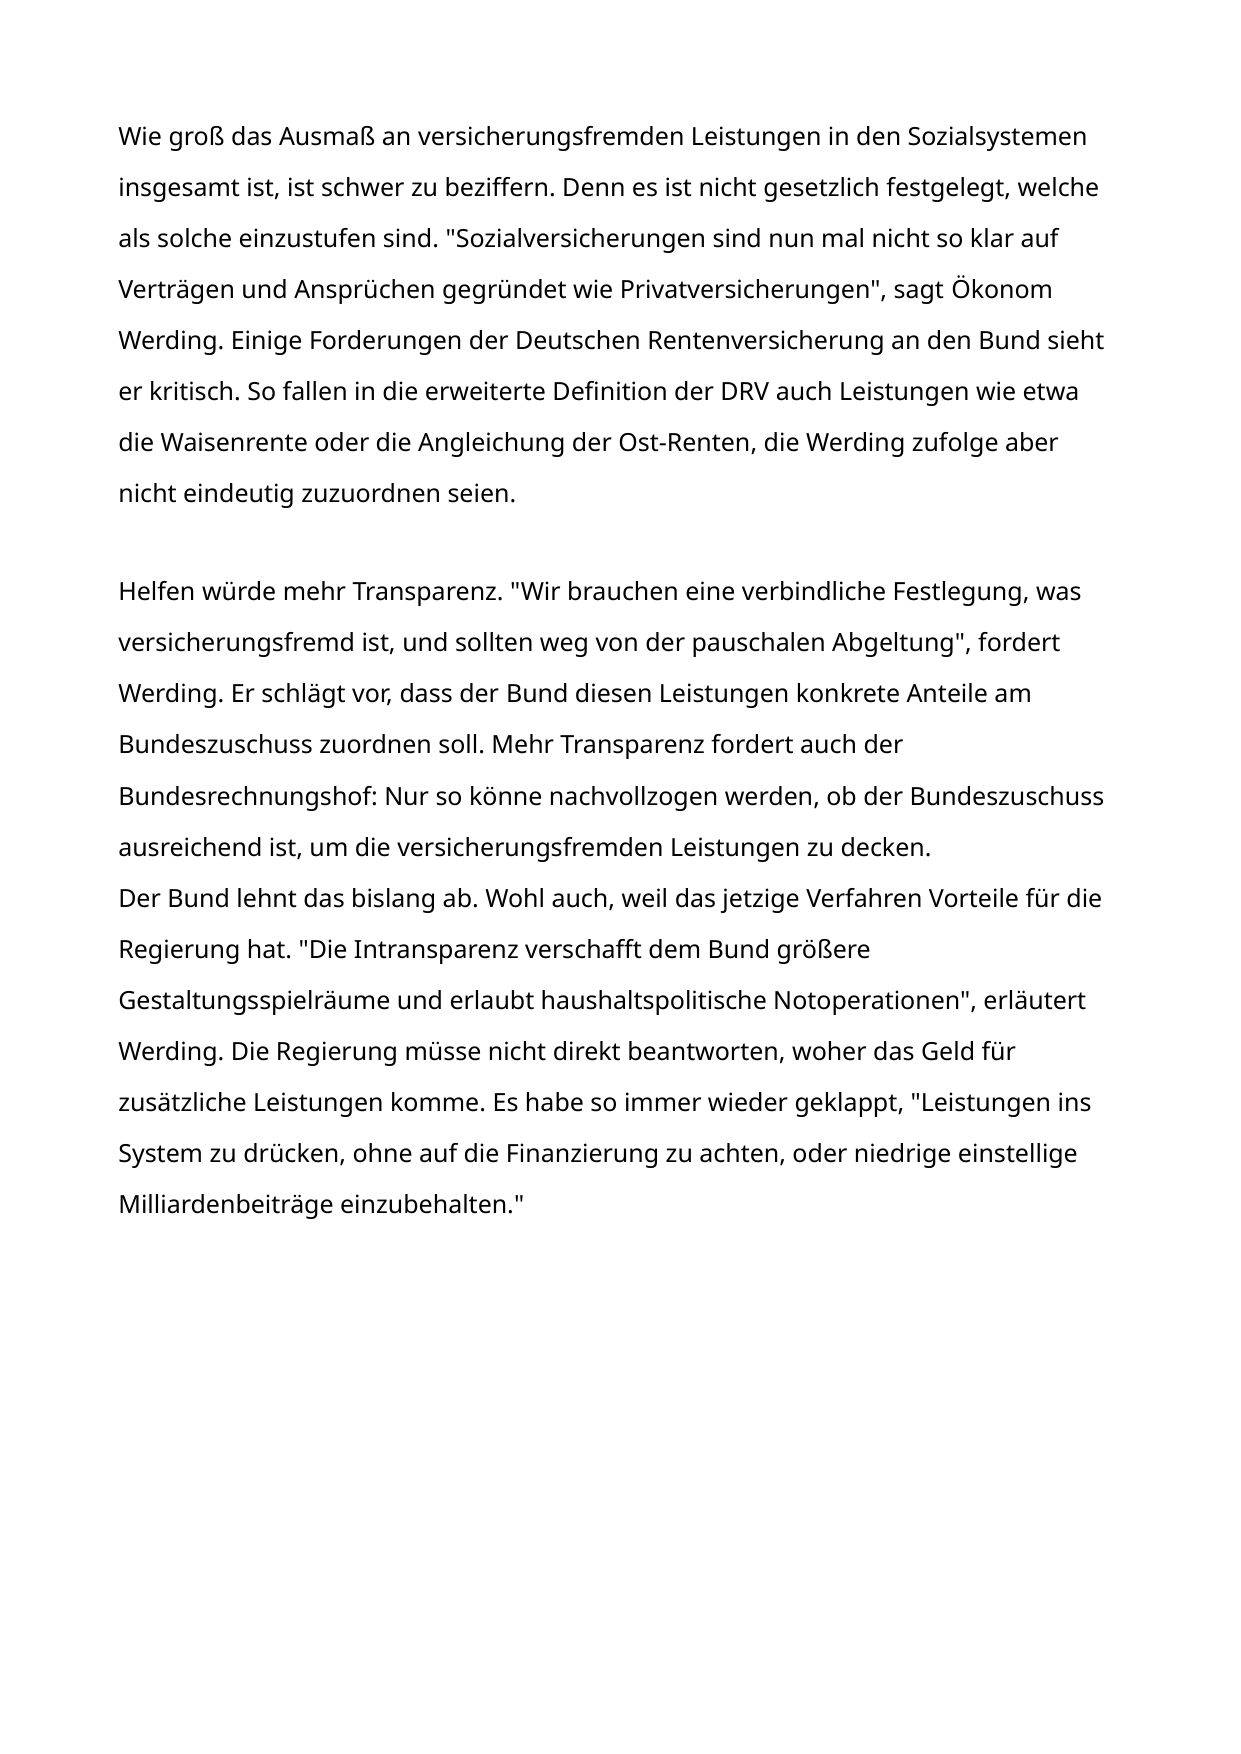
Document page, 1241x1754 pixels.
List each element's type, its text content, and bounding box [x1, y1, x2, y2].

text Helfen würde mehr Transparenz. "Wir brauchen eine verbindliche Festlegung, was versicherungsfremd ist, und sollten weg von der pauschalen Abgeltung", fordert Werding. Er schlägt vor, dass der Bund diesen Leistungen konkrete Anteile am Bundeszuschuss zuordnen soll. Mehr Transparenz fordert auch der Bundesrechnungshof: Nur so könne nachvollzogen werden, ob der Bundeszuschuss ausreichend ist, um die versicherungsfremden Leistungen zu decken. [118, 574, 1122, 863]
text Wie groß das Ausmaß an versicherungsfremden Leistungen in den Sozialsystemen insgesamt ist, ist schwer zu beziffern. Denn es ist nicht gesetzlich festgelegt, welche als solche einzustufen sind. "Sozialversicherungen sind nun mal nicht so klar auf Verträgen und Ansprüchen gegründet wie Privatversicherungen", sagt Ökonom Werding. Einige Forderungen der Deutschen Rentenversicherung an den Bund sieht er kritisch. So fallen in die erweiterte Definition der DRV auch Leistungen wie etwa die Waisenrente oder die Angleichung der Ost-Renten, die Werding zufolge aber nicht eindeutig zuzuordnen seien. [118, 118, 1122, 509]
text Der Bund lehnt das bislang ab. Wohl auch, weil das jetzige Verfahren Vorteile für die Regierung hat. "Die Intransparenz verschafft dem Bund größere Gestaltungsspielräume und erlaubt haushaltspolitische Notoperationen", erläutert Werding. Die Regierung müsse nicht direkt beantworten, woher das Geld für zusätzliche Leistungen komme. Es habe so immer wieder geklappt, "Leistungen ins System zu drücken, ohne auf die Finanzierung zu achten, oder niedrige einstellige Milliardenbeiträge einzubehalten." [118, 880, 1122, 1221]
